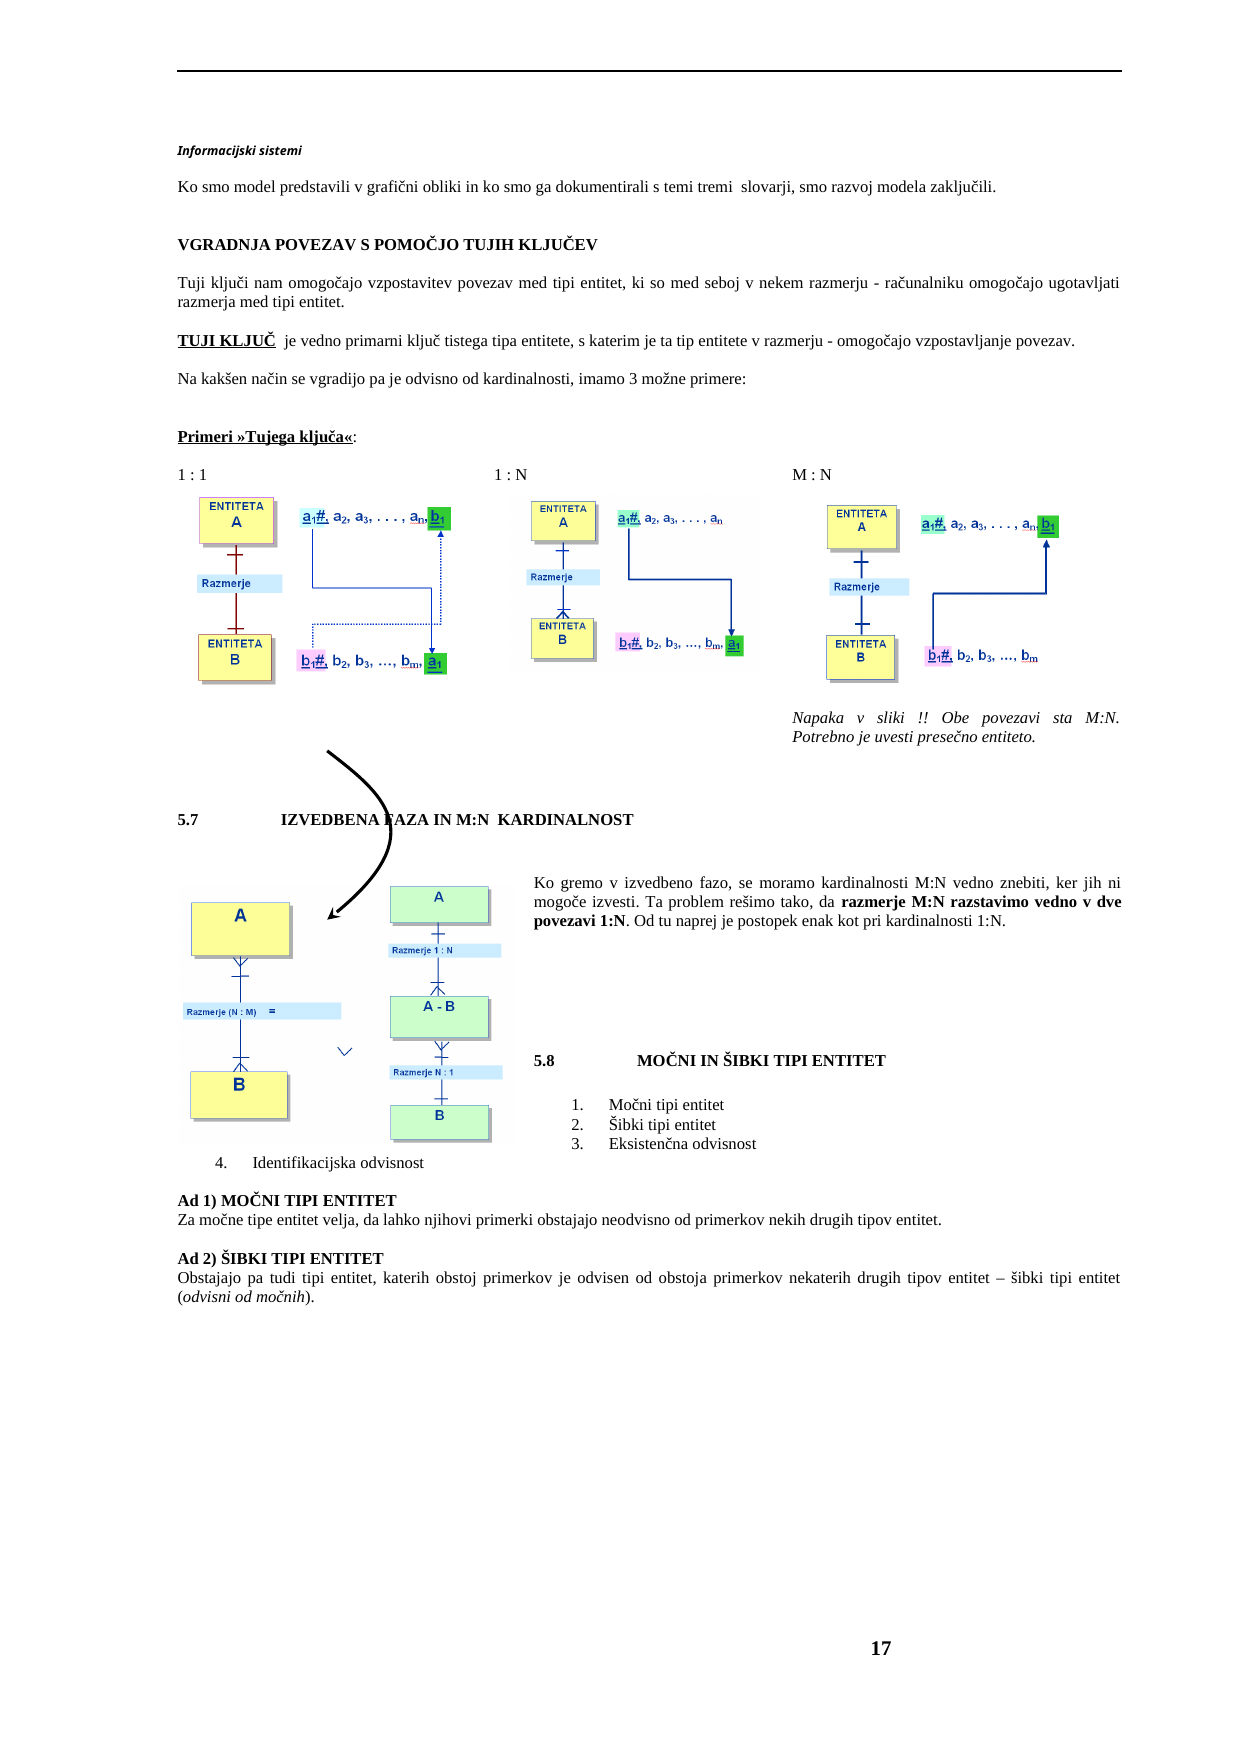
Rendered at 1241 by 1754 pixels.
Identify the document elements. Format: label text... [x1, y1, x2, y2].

table_cell Napaka v sliki !! Obe povezavi sta M:N. Potrebno je uvesti presečno entiteto. [785, 708, 1129, 746]
subtitle Izvedbena faza in M:N kardinalnost [388, 809, 1122, 828]
list Močni tipi entitet [515, 1095, 1122, 1114]
text Za močne tipe entitet velja, da lahko njihovi primerki obstajajo neodvisno od primerkov nekih drugih tipov entitet. [177, 1210, 1122, 1229]
text Primeri »Tujega ključa«: [177, 426, 1122, 446]
subtitle Izvedbena faza in M:N kardinalnost [177, 809, 389, 828]
text Ko gremo v izvedbeno fazo, se moramo kardinalnosti M:N vedno znebiti, ker jih ni mogoče izvesti. Ta problem rešimo tako, da razmerje M:N razstavimo vedno v dve povezavi 1:N. Od tu naprej je postopek enak kot pri kardinalnosti 1:N. [371, 873, 1122, 930]
list Eksistenčna odvisnost [215, 1133, 1122, 1153]
table_header 1 : 1 [170, 465, 487, 708]
table_header 1 : N [487, 465, 785, 708]
list Identifikacijska odvisnost [215, 1153, 1122, 1172]
text Obstajajo pa tudi tipi entitet, katerih obstoj primerkov je odvisen od obstoja primerkov nekaterih drugih tipov entitet – šibki tipi entitet (odvisni od močnih). [177, 1268, 1122, 1306]
subtitle Močni in šibki tipi entitet [515, 1051, 1122, 1070]
picture [808, 492, 1079, 699]
text VGRADNJA POVEZAV S POMOČJO TUJIH KLJUČEV [177, 235, 1122, 254]
table_cell [487, 708, 785, 746]
picture [510, 492, 761, 672]
text Tuji ključi nam omogočajo vzpostavitev povezav med tipi entitet, ki so med seboj v nekem razmerju - računalniku omogočajo ugotavljati razmerja med tipi entitet. [177, 273, 1122, 311]
text Ad 2) ŠIBKI TIPI ENTITET [177, 1248, 1122, 1268]
picture [178, 884, 514, 1144]
list Šibki tipi entitet [515, 1114, 1122, 1133]
picture [193, 492, 462, 689]
table_cell [170, 708, 487, 746]
text Ad 1) MOČNI TIPI ENTITET [177, 1191, 1122, 1210]
text Ko smo model predstavili v grafični obliki in ko smo ga dokumentirali s temi tremi slovarji, smo razvoj modela zaključili. [177, 177, 1122, 196]
text Na kakšen način se vgradijo pa je odvisno od kardinalnosti, imamo 3 možne primere: [177, 369, 1122, 388]
table_header M : N [785, 465, 1129, 708]
text TUJI KLJUČ je vedno primarni ključ tistega tipa entitete, s katerim je ta tip entitete v razmerju - omogočajo vzpostavljanje povezav. [177, 331, 1122, 350]
